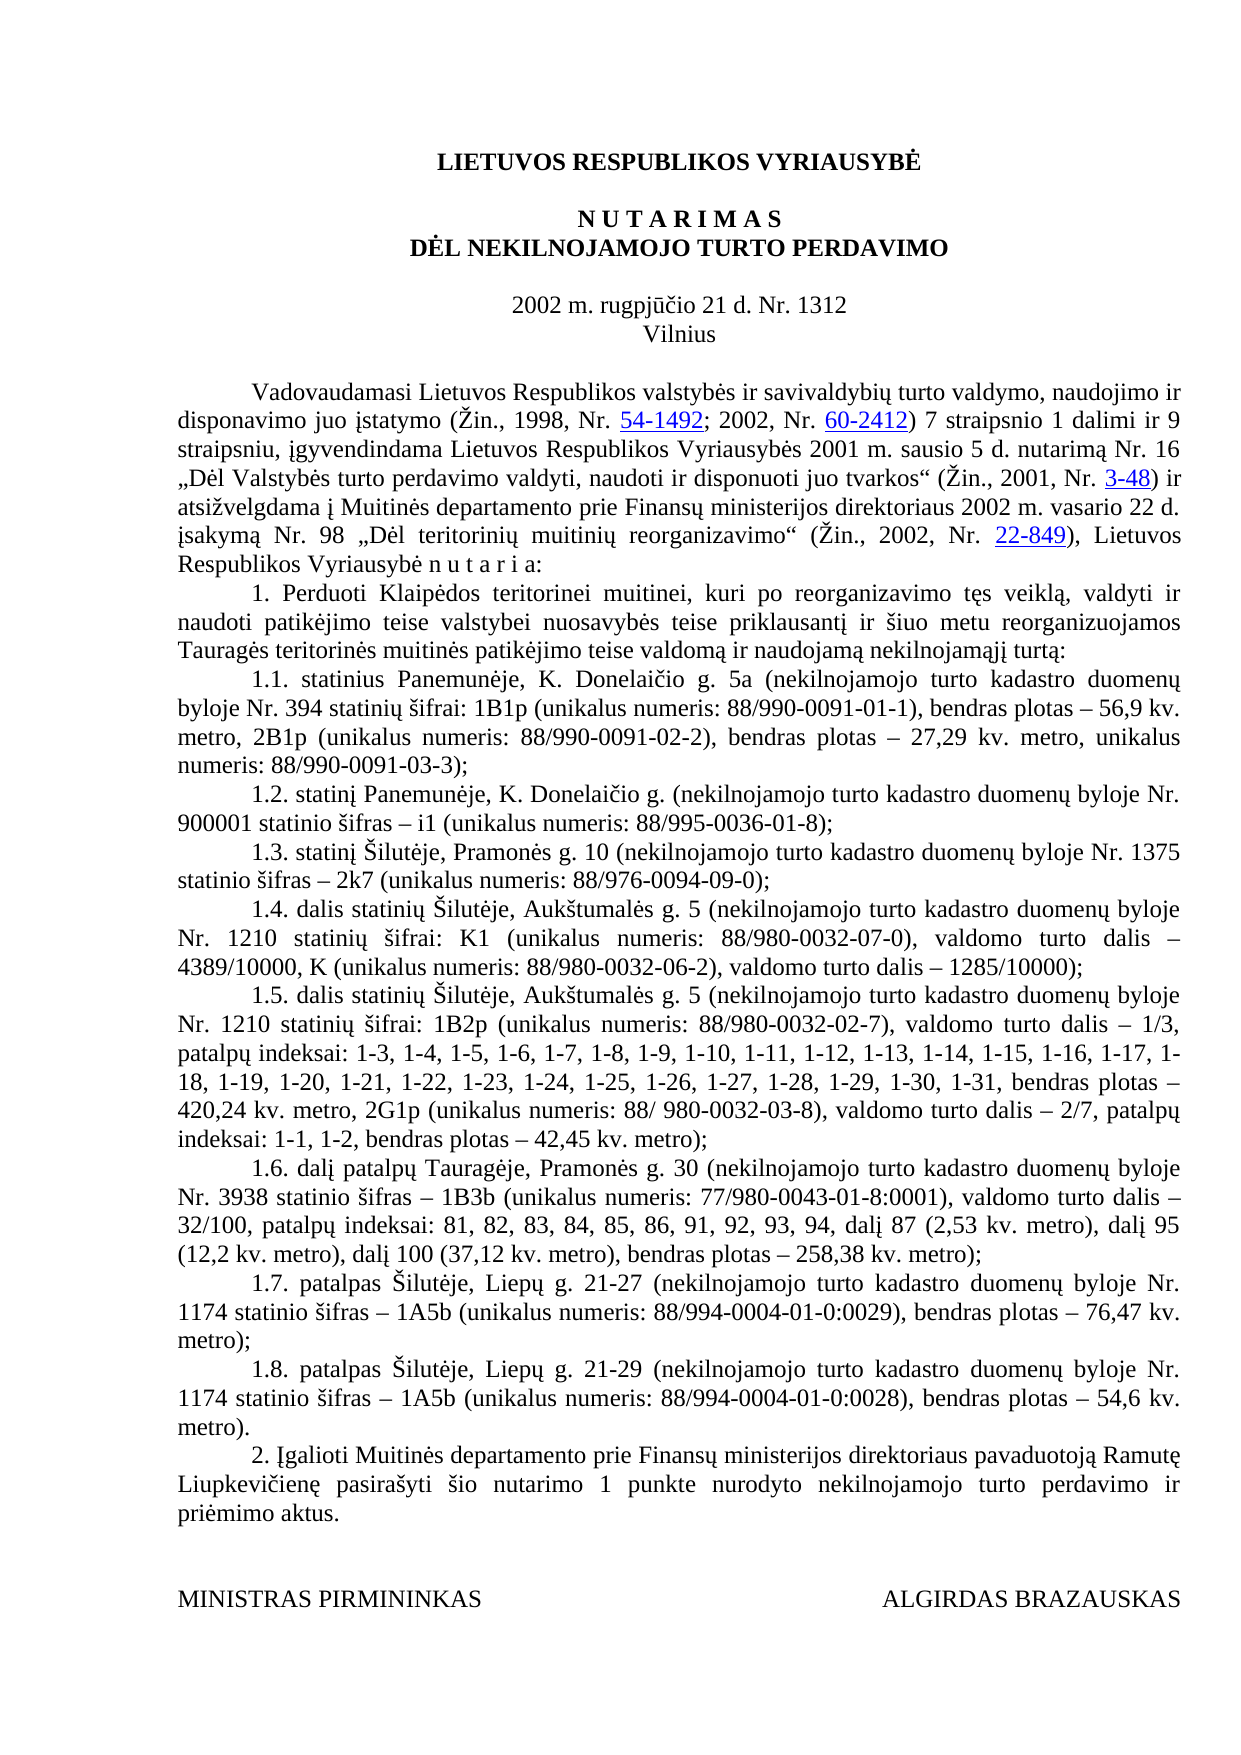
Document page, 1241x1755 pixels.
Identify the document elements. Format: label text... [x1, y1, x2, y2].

text LIETUVOS RESPUBLIKOS VYRIAUSYBĖ [177, 147, 1181, 176]
text 1.5. dalis statinių Šilutėje, Aukštumalės g. 5 (nekilnojamojo turto kadastro duomenų byloje Nr. 1210 statinių šifrai: 1B2p (unikalus numeris: 88/980-0032-02-7), valdomo turto dalis – 1/3, patalpų indeksai: 1-3, 1-4, 1-5, 1-6, 1-7, 1-8, 1-9, 1-10, 1-11, 1-12, 1-13, 1-14, 1-15, 1-16, 1-17, 1-18, 1-19, 1-20, 1-21, 1-22, 1-23, 1-24, 1-25, 1-26, 1-27, 1-28, 1-29, 1-30, 1-31, bendras plotas – 420,24 kv. metro, 2G1p (unikalus numeris: 88/ 980-0032-03-8), valdomo turto dalis – 2/7, patalpų indeksai: 1-1, 1-2, bendras plotas – 42,45 kv. metro); [177, 981, 1181, 1153]
text 1.2. statinį Panemunėje, K. Donelaičio g. (nekilnojamojo turto kadastro duomenų byloje Nr. 900001 statinio šifras – i1 (unikalus numeris: 88/995-0036-01-8); [177, 779, 1181, 837]
text 1.3. statinį Šilutėje, Pramonės g. 10 (nekilnojamojo turto kadastro duomenų byloje Nr. 1375 statinio šifras – 2k7 (unikalus numeris: 88/976-0094-09-0); [177, 837, 1181, 894]
text 1. Perduoti Klaipėdos teritorinei muitinei, kuri po reorganizavimo tęs veiklą, valdyti ir naudoti patikėjimo teise valstybei nuosavybės teise priklausantį ir šiuo metu reorganizuojamos Tauragės teritorinės muitinės patikėjimo teise valdomą ir naudojamą nekilnojamąjį turtą: [177, 578, 1181, 664]
text 1.1. statinius Panemunėje, K. Donelaičio g. 5a (nekilnojamojo turto kadastro duomenų byloje Nr. 394 statinių šifrai: 1B1p (unikalus numeris: 88/990-0091-01-1), bendras plotas – 56,9 kv. metro, 2B1p (unikalus numeris: 88/990-0091-02-2), bendras plotas – 27,29 kv. metro, unikalus numeris: 88/990-0091-03-3); [177, 664, 1181, 779]
text MINISTRAS PIRMININKAS ALGIRDAS BRAZAUSKAS [177, 1584, 1181, 1613]
text DĖL NEKILNOJAMOJO TURTO PERDAVIMO [177, 233, 1181, 262]
text Vilnius [177, 319, 1181, 348]
text 1.7. patalpas Šilutėje, Liepų g. 21-27 (nekilnojamojo turto kadastro duomenų byloje Nr. 1174 statinio šifras – 1A5b (unikalus numeris: 88/994-0004-01-0:0029), bendras plotas – 76,47 kv. metro); [177, 1268, 1181, 1354]
text 2. Įgalioti Muitinės departamento prie Finansų ministerijos direktoriaus pavaduotoją Ramutę Liupkevičienę pasirašyti šio nutarimo 1 punkte nurodyto nekilnojamojo turto perdavimo ir priėmimo aktus. [177, 1441, 1181, 1527]
text 1.6. dalį patalpų Tauragėje, Pramonės g. 30 (nekilnojamojo turto kadastro duomenų byloje Nr. 3938 statinio šifras – 1B3b (unikalus numeris: 77/980-0043-01-8:0001), valdomo turto dalis – 32/100, patalpų indeksai: 81, 82, 83, 84, 85, 86, 91, 92, 93, 94, dalį 87 (2,53 kv. metro), dalį 95 (12,2 kv. metro), dalį 100 (37,12 kv. metro), bendras plotas – 258,38 kv. metro); [177, 1153, 1181, 1268]
text 1.8. patalpas Šilutėje, Liepų g. 21-29 (nekilnojamojo turto kadastro duomenų byloje Nr. 1174 statinio šifras – 1A5b (unikalus numeris: 88/994-0004-01-0:0028), bendras plotas – 54,6 kv. metro). [177, 1354, 1181, 1441]
text N U T A R I M A S [177, 204, 1181, 233]
text 1.4. dalis statinių Šilutėje, Aukštumalės g. 5 (nekilnojamojo turto kadastro duomenų byloje Nr. 1210 statinių šifrai: K1 (unikalus numeris: 88/980-0032-07-0), valdomo turto dalis – 4389/10000, K (unikalus numeris: 88/980-0032-06-2), valdomo turto dalis – 1285/10000); [177, 894, 1181, 981]
text 2002 m. rugpjūčio 21 d. Nr. 1312 [177, 291, 1181, 319]
text Vadovaudamasi Lietuvos Respublikos valstybės ir savivaldybių turto valdymo, naudojimo ir disponavimo juo įstatymo (Žin., 1998, Nr. 54-1492; 2002, Nr. 60-2412) 7 straipsnio 1 dalimi ir 9 straipsniu, įgyvendindama Lietuvos Respublikos Vyriausybės 2001 m. sausio 5 d. nutarimą Nr. 16 „Dėl Valstybės turto perdavimo valdyti, naudoti ir disponuoti juo tvarkos“ (Žin., 2001, Nr. 3-48) ir atsižvelgdama į Muitinės departamento prie Finansų ministerijos direktoriaus 2002 m. vasario 22 d. įsakymą Nr. 98 „Dėl teritorinių muitinių reorganizavimo“ (Žin., 2002, Nr. 22-849), Lietuvos Respublikos Vyriausybė nutaria: [177, 377, 1181, 578]
